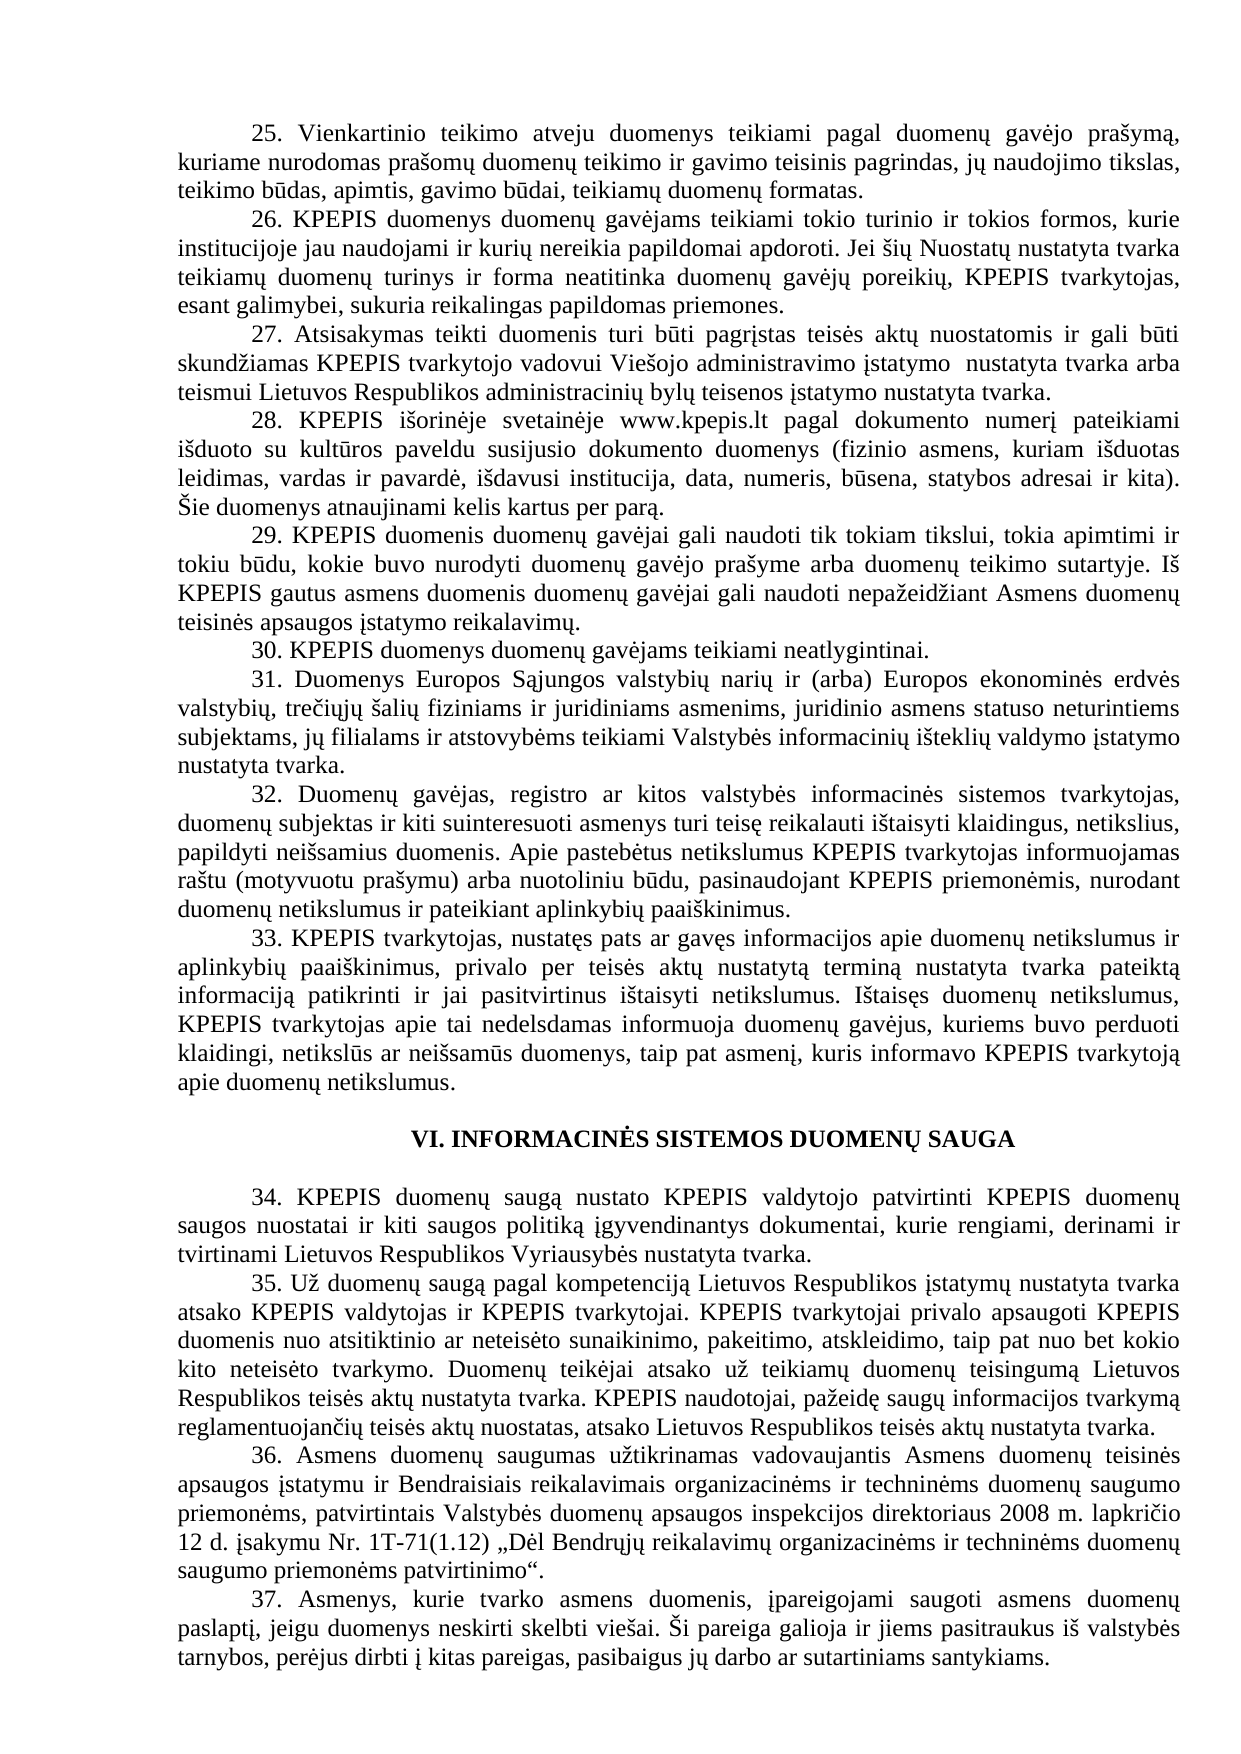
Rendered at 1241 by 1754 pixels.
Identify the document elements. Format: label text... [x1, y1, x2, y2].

text 35. Už duomenų saugą pagal kompetenciją Lietuvos Respublikos įstatymų nustatyta tvarka atsako KPEPIS valdytojas ir KPEPIS tvarkytojai. KPEPIS tvarkytojai privalo apsaugoti KPEPIS duomenis nuo atsitiktinio ar neteisėto sunaikinimo, pakeitimo, atskleidimo, taip pat nuo bet kokio kito neteisėto tvarkymo. Duomenų teikėjai atsako už teikiamų duomenų teisingumą Lietuvos Respublikos teisės aktų nustatyta tvarka. KPEPIS naudotojai, pažeidę saugų informacijos tvarkymą reglamentuojančių teisės aktų nuostatas, atsako Lietuvos Respublikos teisės aktų nustatyta tvarka. [177, 1268, 1181, 1441]
text 30. KPEPIS duomenys duomenų gavėjams teikiami neatlygintinai. [177, 636, 1181, 664]
text VI. INFORMACINĖS SISTEMOS DUOMENŲ SAUGA [177, 1124, 1181, 1153]
text 37. Asmenys, kurie tvarko asmens duomenis, įpareigojami saugoti asmens duomenų paslaptį, jeigu duomenys neskirti skelbti viešai. Ši pareiga galioja ir jiems pasitraukus iš valstybės tarnybos, perėjus dirbti į kitas pareigas, pasibaigus jų darbo ar sutartiniams santykiams. [177, 1584, 1181, 1671]
text 29. KPEPIS duomenis duomenų gavėjai gali naudoti tik tokiam tikslui, tokia apimtimi ir tokiu būdu, kokie buvo nurodyti duomenų gavėjo prašyme arba duomenų teikimo sutartyje. Iš KPEPIS gautus asmens duomenis duomenų gavėjai gali naudoti nepažeidžiant Asmens duomenų teisinės apsaugos įstatymo reikalavimų. [177, 521, 1181, 636]
text 32. Duomenų gavėjas, registro ar kitos valstybės informacinės sistemos tvarkytojas, duomenų subjektas ir kiti suinteresuoti asmenys turi teisę reikalauti ištaisyti klaidingus, netikslius, papildyti neišsamius duomenis. Apie pastebėtus netikslumus KPEPIS tvarkytojas informuojamas raštu (motyvuotu prašymu) arba nuotoliniu būdu, pasinaudojant KPEPIS priemonėmis, nurodant duomenų netikslumus ir pateikiant aplinkybių paaiškinimus. [177, 779, 1181, 923]
text 33. KPEPIS tvarkytojas, nustatęs pats ar gavęs informacijos apie duomenų netikslumus ir aplinkybių paaiškinimus, privalo per teisės aktų nustatytą terminą nustatyta tvarka pateiktą informaciją patikrinti ir jai pasitvirtinus ištaisyti netikslumus. Ištaisęs duomenų netikslumus, KPEPIS tvarkytojas apie tai nedelsdamas informuoja duomenų gavėjus, kuriems buvo perduoti klaidingi, netikslūs ar neišsamūs duomenys, taip pat asmenį, kuris informavo KPEPIS tvarkytoją apie duomenų netikslumus. [177, 923, 1181, 1096]
text 34. KPEPIS duomenų saugą nustato KPEPIS valdytojo patvirtinti KPEPIS duomenų saugos nuostatai ir kiti saugos politiką įgyvendinantys dokumentai, kurie rengiami, derinami ir tvirtinami Lietuvos Respublikos Vyriausybės nustatyta tvarka. [177, 1182, 1181, 1268]
text 26. KPEPIS duomenys duomenų gavėjams teikiami tokio turinio ir tokios formos, kurie institucijoje jau naudojami ir kurių nereikia papildomai apdoroti. Jei šių Nuostatų nustatyta tvarka teikiamų duomenų turinys ir forma neatitinka duomenų gavėjų poreikių, KPEPIS tvarkytojas, esant galimybei, sukuria reikalingas papildomas priemones. [177, 204, 1181, 319]
text 31. Duomenys Europos Sąjungos valstybių narių ir (arba) Europos ekonominės erdvės valstybių, trečiųjų šalių fiziniams ir juridiniams asmenims, juridinio asmens statuso neturintiems subjektams, jų filialams ir atstovybėms teikiami Valstybės informacinių išteklių valdymo įstatymo nustatyta tvarka. [177, 664, 1181, 779]
text 36. Asmens duomenų saugumas užtikrinamas vadovaujantis Asmens duomenų teisinės apsaugos įstatymu ir Bendraisiais reikalavimais organizacinėms ir techninėms duomenų saugumo priemonėms, patvirtintais Valstybės duomenų apsaugos inspekcijos direktoriaus 2008 m. lapkričio 12 d. įsakymu Nr. 1T-71(1.12) „Dėl Bendrųjų reikalavimų organizacinėms ir techninėms duomenų saugumo priemonėms patvirtinimo“. [177, 1441, 1181, 1584]
text 28. KPEPIS išorinėje svetainėje www.kpepis.lt pagal dokumento numerį pateikiami išduoto su kultūros paveldu susijusio dokumento duomenys (fizinio asmens, kuriam išduotas leidimas, vardas ir pavardė, išdavusi institucija, data, numeris, būsena, statybos adresai ir kita). Šie duomenys atnaujinami kelis kartus per parą. [177, 406, 1181, 521]
text 27. Atsisakymas teikti duomenis turi būti pagrįstas teisės aktų nuostatomis ir gali būti skundžiamas KPEPIS tvarkytojo vadovui Viešojo administravimo įstatymo nustatyta tvarka arba teismui Lietuvos Respublikos administracinių bylų teisenos įstatymo nustatyta tvarka. [177, 319, 1181, 406]
text 25. Vienkartinio teikimo atveju duomenys teikiami pagal duomenų gavėjo prašymą, kuriame nurodomas prašomų duomenų teikimo ir gavimo teisinis pagrindas, jų naudojimo tikslas, teikimo būdas, apimtis, gavimo būdai, teikiamų duomenų formatas. [177, 118, 1181, 204]
